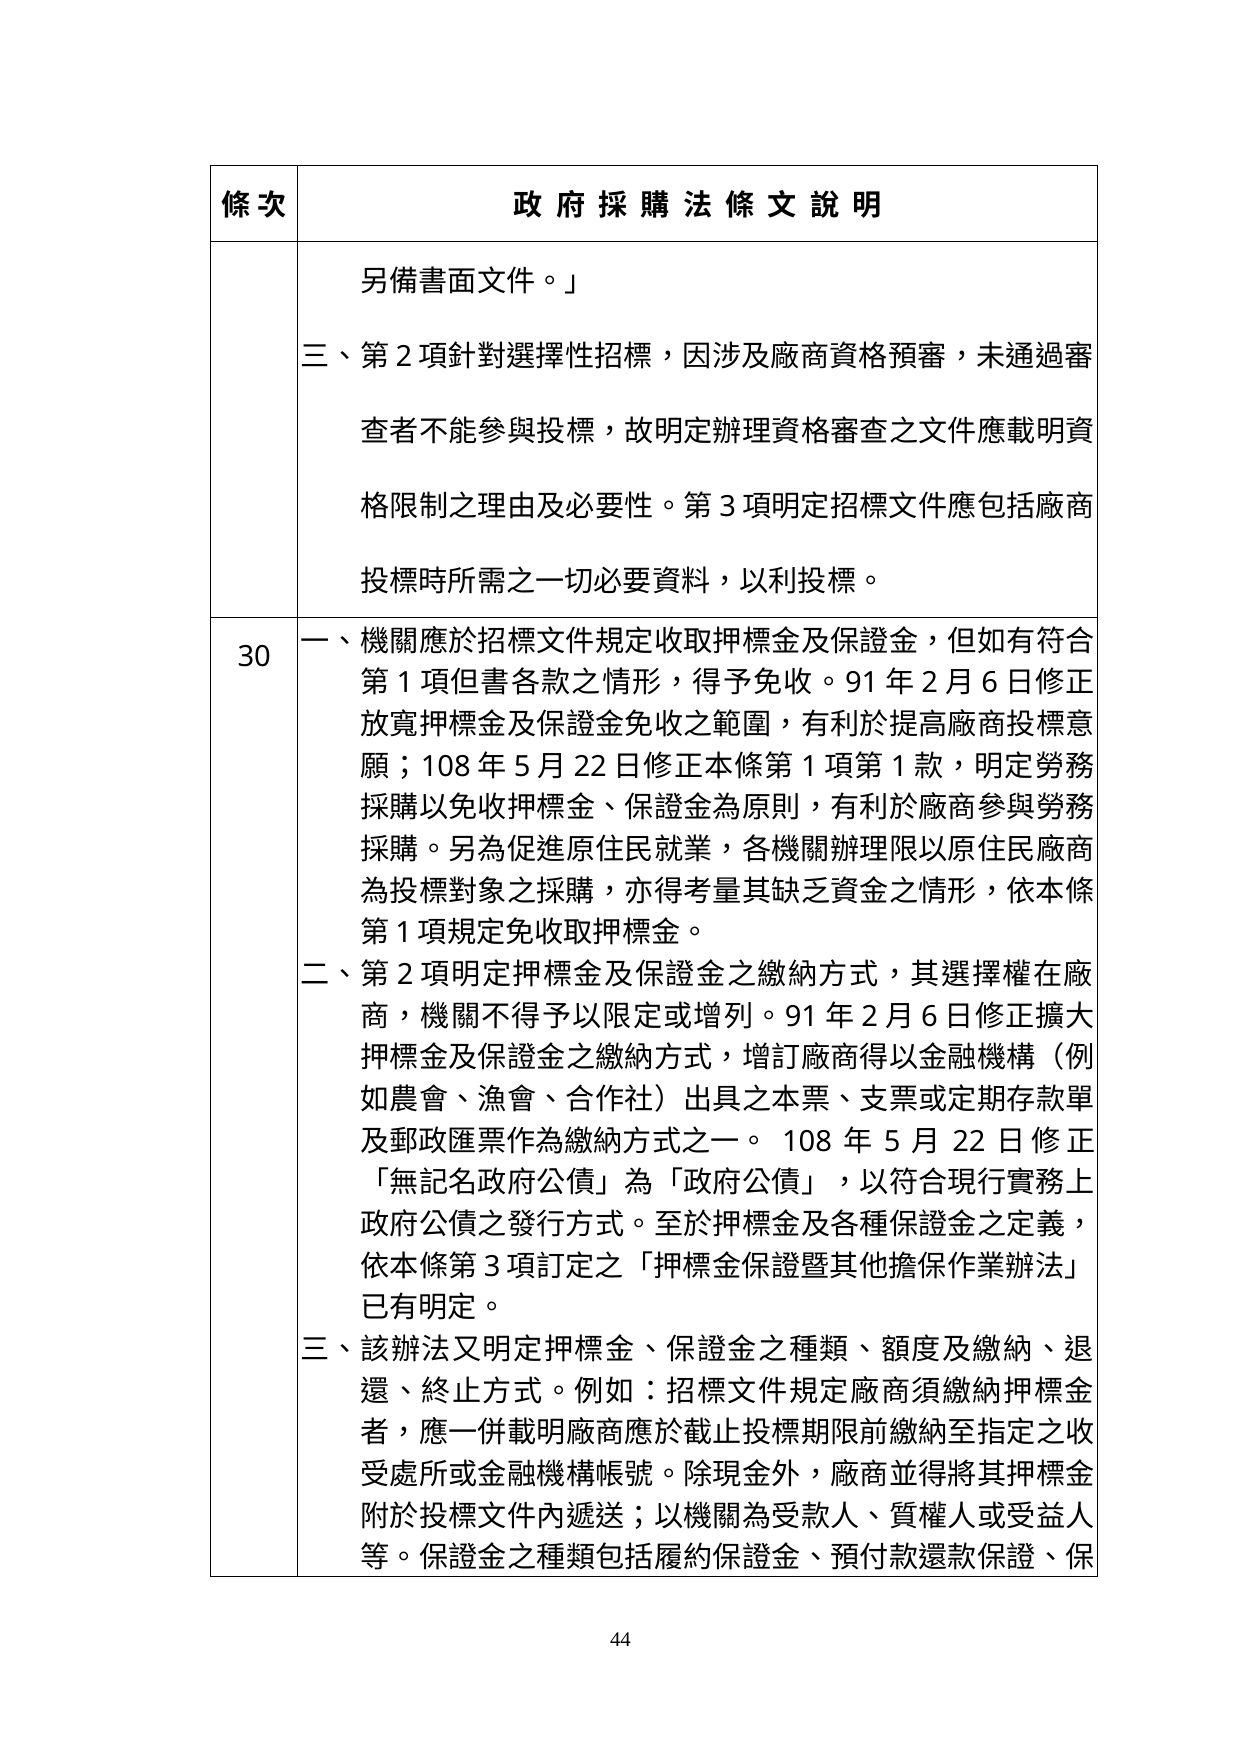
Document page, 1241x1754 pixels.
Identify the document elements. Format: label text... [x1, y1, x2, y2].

table_cell 30 [211, 618, 297, 1576]
table_cell 本條第1項明定招標文件之發送期間為公告日起至截止投標日或收件日止；發送方式為公開發給、發售及郵遞。亦即廠商於等標期內均可領取招標文件，且領取方式由廠商自行選擇親取或郵遞，機關不得予以限定，且不得登記領標廠商之名稱。關於招標文件之費用，依本法施行細則第28條之1規定「應以人工、材料、郵遞等工本費為限，不包括利潤。有押金或押圖費者，亦同。」 91年2月6日修正增訂第93條之1「機關辦理採購，得以電子化方式為之，其電子化資料並視同正式文件，得免另備書面文件。」 第2項針對選擇性招標，因涉及廠商資格預審，未通過審查者不能參與投標，故明定辦理資格審查之文件應載明資格限制之理由及必要性。第3項明定招標文件應包括廠商投標時所需之一切必要資料，以利投標。 [298, 242, 1097, 617]
table_cell [211, 242, 297, 617]
table_header 條 次 [211, 166, 297, 241]
table_cell 機關應於招標文件規定收取押標金及保證金，但如有符合第1項但書各款之情形，得予免收。91年2月6日修正放寬押標金及保證金免收之範圍，有利於提高廠商投標意願；108年5月22日修正本條第1項第1款，明定勞務採購以免收押標金、保證金為原則，有利於廠商參與勞務採購。另為促進原住民就業，各機關辦理限以原住民廠商為投標對象之採購，亦得考量其缺乏資金之情形，依本條第1項規定免收取押標金。 第2項明定押標金及保證金之繳納方式，其選擇權在廠商，機關不得予以限定或增列。91年2月6日修正擴大押標金及保證金之繳納方式，增訂廠商得以金融機構（例如農會、漁會、合作社）出具之本票、支票或定期存款單及郵政匯票作為繳納方式之一。 108年5月22日修正「無記名政府公債」為「政府公債」，以符合現行實務上政府公債之發行方式。至於押標金及各種保證金之定義，依本條第3項訂定之「押標金保證暨其他擔保作業辦法」已有明定。 該辦法又明定押標金、保證金之種類、額度及繳納、退還、終止方式。例如：招標文件規定廠商須繳納押標金者，應一併載明廠商應於截止投標期限前繳納至指定之收受處所或金融機構帳號。除現金外，廠商並得將其押標金附於投標文件內遞送；以機關為受款人、質權人或受益人等。保證金之種類包括履約保證金、預付款還款保證、保 [298, 618, 1097, 1576]
table_header 政 府 採 購 法 條 文 說 明 [298, 166, 1097, 241]
